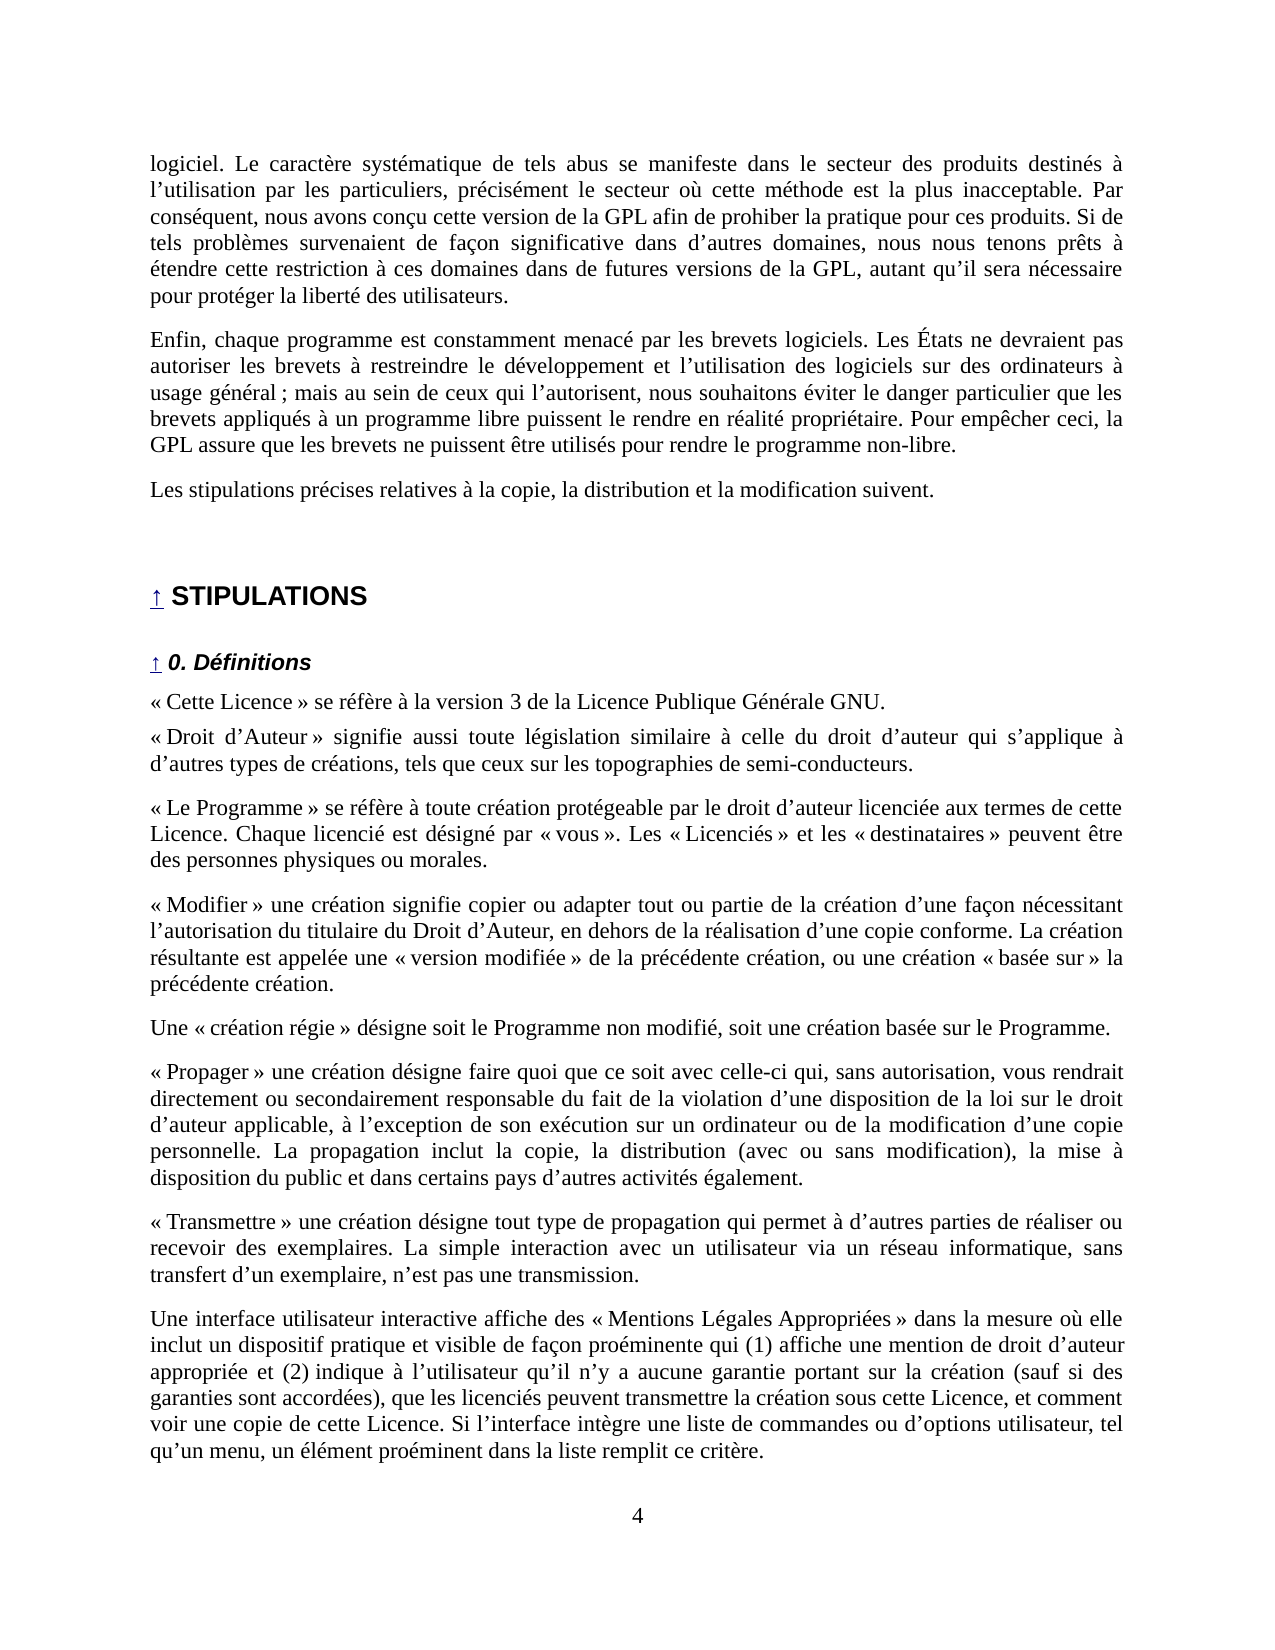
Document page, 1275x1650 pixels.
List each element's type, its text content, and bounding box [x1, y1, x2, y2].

text Enfin, chaque programme est constamment menacé par les brevets logiciels. Les États ne devraient pas autoriser les brevets à restreindre le développement et l’utilisation des logiciels sur des ordinateurs à usage général ; mais au sein de ceux qui l’autorisent, nous souhaitons éviter le danger particulier que les brevets appliqués à un programme libre puissent le rendre en réalité propriétaire. Pour empêcher ceci, la GPL assure que les brevets ne puissent être utilisés pour rendre le programme non-libre. [150, 326, 1125, 458]
text Une « création régie » désigne soit le Programme non modifié, soit une création basée sur le Programme. [150, 1014, 1125, 1041]
text Les stipulations précises relatives à la copie, la distribution et la modification suivent. [150, 476, 1125, 502]
text « Transmettre » une création désigne tout type de propagation qui permet à d’autres parties de réaliser ou recevoir des exemplaires. La simple interaction avec un utilisateur via un réseau informatique, sans transfert d’un exemplaire, n’est pas une transmission. [150, 1208, 1125, 1287]
text « Cette Licence » se réfère à la version 3 de la Licence Publique Générale GNU. [150, 688, 1125, 714]
text « Le Programme » se réfère à toute création protégeable par le droit d’auteur licenciée aux termes de cette Licence. Chaque licencié est désigné par « vous ». Les « Licenciés » et les « destinataires » peuvent être des personnes physiques ou morales. [150, 794, 1125, 873]
text « Modifier » une création signifie copier ou adapter tout ou partie de la création d’une façon nécessitant l’autorisation du titulaire du Droit d’Auteur, en dehors de la réalisation d’une copie conforme. La création résultante est appelée une « version modifiée » de la précédente création, ou une création « basée sur » la précédente création. [150, 891, 1125, 996]
text Une interface utilisateur interactive affiche des « Mentions Légales Appropriées » dans la mesure où elle inclut un dispositif pratique et visible de façon proéminente qui (1) affiche une mention de droit d’auteur appropriée et (2) indique à l’utilisateur qu’il n’y a aucune garantie portant sur la création (sauf si des garanties sont accordées), que les licenciés peuvent transmettre la création sous cette Licence, et comment voir une copie de cette Licence. Si l’interface intègre une liste de commandes ou d’options utilisateur, tel qu’un menu, un élément proéminent dans la liste remplit ce critère. [150, 1305, 1125, 1463]
subtitle ↑ STIPULATIONS [150, 580, 1125, 612]
text « Droit d’Auteur » signifie aussi toute législation similaire à celle du droit d’auteur qui s’applique à d’autres types de créations, tels que ceux sur les topographies de semi-conducteurs. [150, 723, 1125, 776]
text « Propager » une création désigne faire quoi que ce soit avec celle-ci qui, sans autorisation, vous rendrait directement ou secondairement responsable du fait de la violation d’une disposition de la loi sur le droit d’auteur applicable, à l’exception de son exécution sur un ordinateur ou de la modification d’une copie personnelle. La propagation inclut la copie, la distribution (avec ou sans modification), la mise à disposition du public et dans certains pays d’autres activités également. [150, 1058, 1125, 1190]
text logiciel. Le caractère systématique de tels abus se manifeste dans le secteur des produits destinés à l’utilisation par les particuliers, précisément le secteur où cette méthode est la plus inacceptable. Par conséquent, nous avons conçu cette version de la GPL afin de prohiber la pratique pour ces produits. Si de tels problèmes survenaient de façon significative dans d’autres domaines, nous nous tenons prêts à étendre cette restriction à ces domaines dans de futures versions de la GPL, autant qu’il sera nécessaire pour protéger la liberté des utilisateurs. [150, 150, 1125, 308]
subtitle ↑ 0. Définitions [150, 649, 1125, 675]
